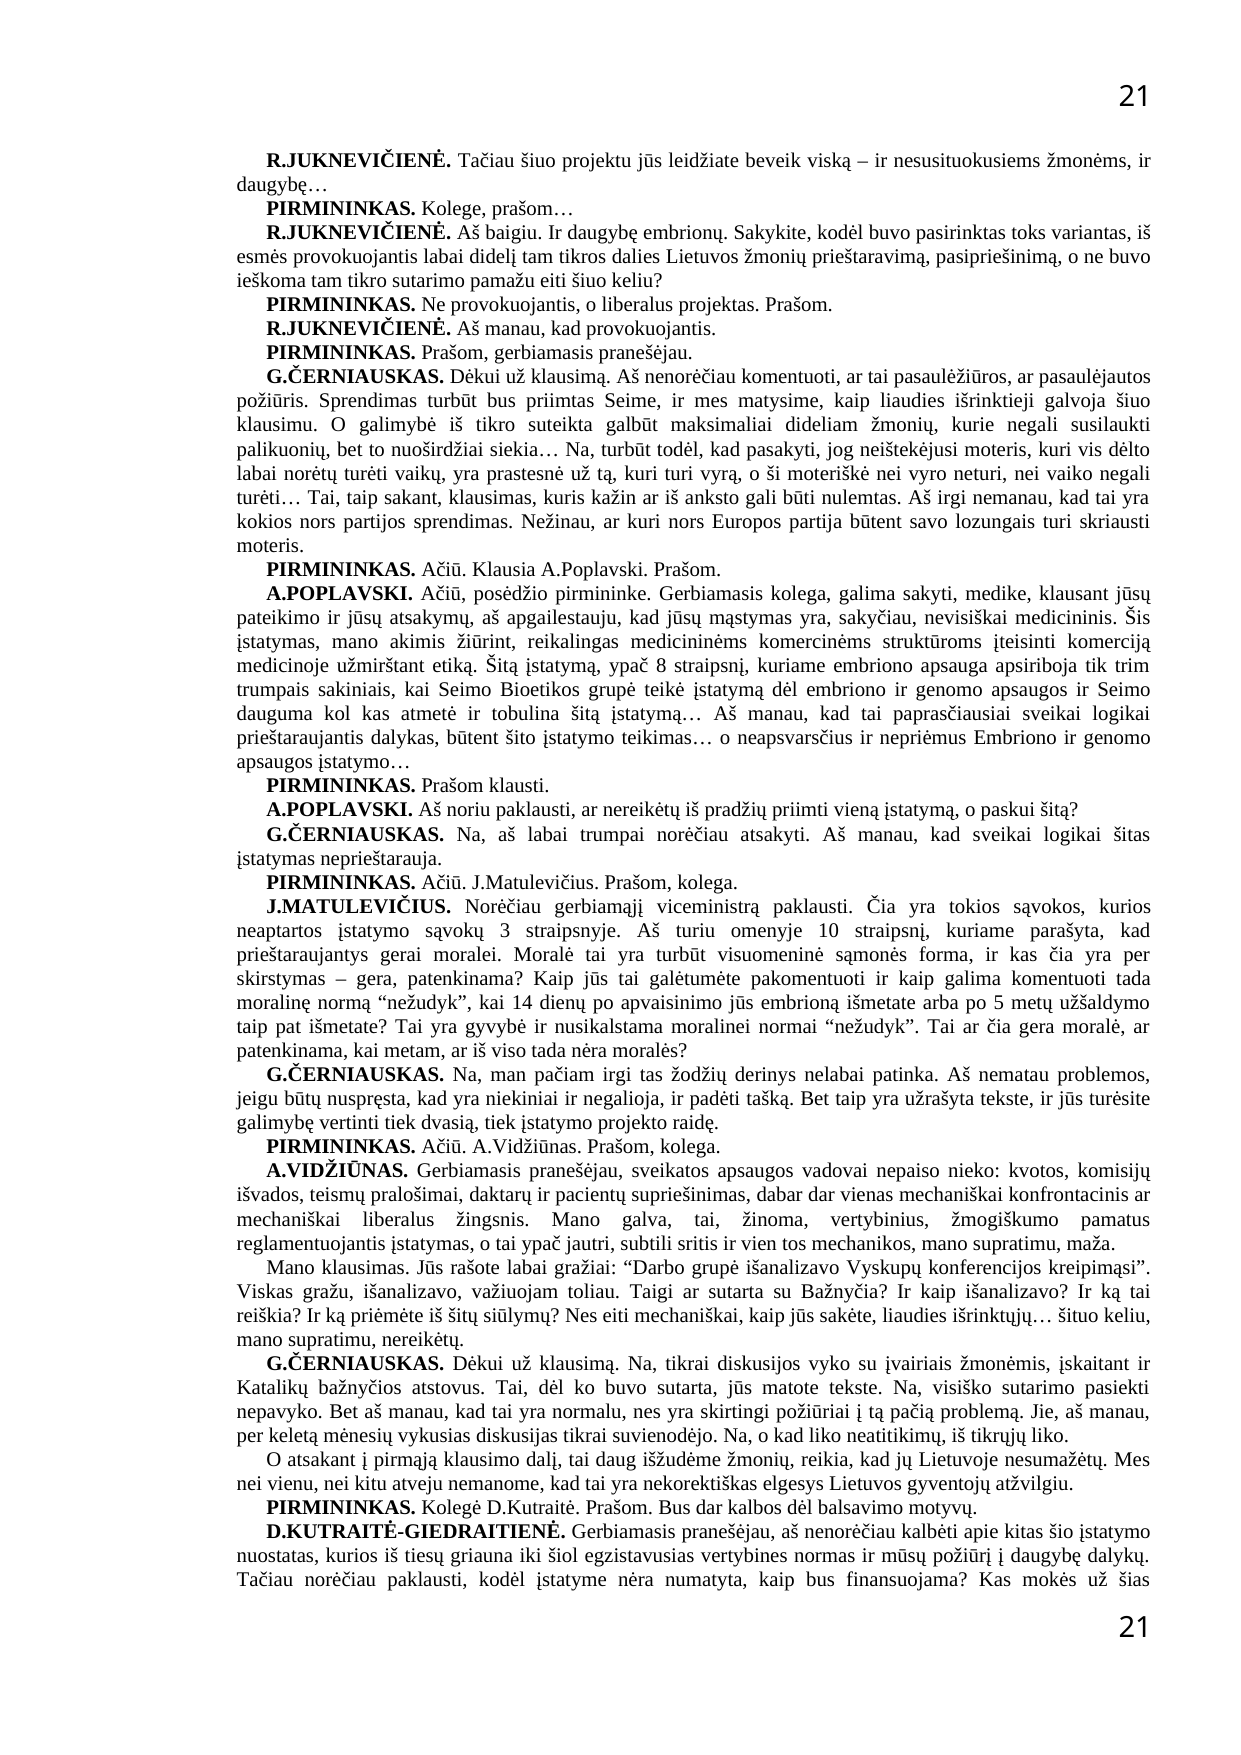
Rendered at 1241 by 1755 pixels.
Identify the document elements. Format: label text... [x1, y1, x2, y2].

text G.ČERNIAUSKAS. Dėkui už klausimą. Aš nenorėčiau komentuoti, ar tai pasaulėžiūros, ar pasaulėjautos požiūris. Sprendimas turbūt bus priimtas Seime, ir mes matysime, kaip liaudies išrinktieji galvoja šiuo klausimu. O galimybė iš tikro suteikta galbūt maksimaliai dideliam žmonių, kurie negali susilaukti palikuonių, bet to nuoširdžiai siekia… Na, turbūt todėl, kad pasakyti, jog neištekėjusi moteris, kuri vis dėlto labai norėtų turėti vaikų, yra prastesnė už tą, kuri turi vyrą, o ši moteriškė nei vyro neturi, nei vaiko negali turėti… Tai, taip sakant, klausimas, kuris kažin ar iš anksto gali būti nulemtas. Aš irgi nemanau, kad tai yra kokios nors partijos sprendimas. Nežinau, ar kuri nors Europos partija būtent savo lozungais turi skriausti moteris. [236, 364, 1152, 557]
text R.JUKNEVIČIENĖ. Aš manau, kad provokuojantis. [236, 316, 1152, 340]
text PIRMININKAS. Prašom klausti. [236, 773, 1152, 797]
text A.VIDŽIŪNAS. Gerbiamasis pranešėjau, sveikatos apsaugos vadovai nepaiso nieko: kvotos, komisijų išvados, teismų pralošimai, daktarų ir pacientų supriešinimas, dabar dar vienas mechaniškai konfrontacinis ar mechaniškai liberalus žingsnis. Mano galva, tai, žinoma, vertybinius, žmogiškumo pamatus reglamentuojantis įstatymas, o tai ypač jautri, subtili sritis ir vien tos mechanikos, mano supratimu, maža. [236, 1158, 1152, 1254]
text Mano klausimas. Jūs rašote labai gražiai: “Darbo grupė išanalizavo Vyskupų konferencijos kreipimąsi”. Viskas gražu, išanalizavo, važiuojam toliau. Taigi ar sutarta su Bažnyčia? Ir kaip išanalizavo? Ir ką tai reiškia? Ir ką priėmėte iš šitų siūlymų? Nes eiti mechaniškai, kaip jūs sakėte, liaudies išrinktųjų… šituo keliu, mano supratimu, nereikėtų. [236, 1254, 1152, 1351]
text D.KUTRAITĖ-GIEDRAITIENĖ. Gerbiamasis pranešėjau, aš nenorėčiau kalbėti apie kitas šio įstatymo nuostatas, kurios iš tiesų griauna iki šiol egzistavusias vertybines normas ir mūsų požiūrį į daugybę dalykų. Tačiau norėčiau paklausti, kodėl įstatyme nėra numatyta, kaip bus finansuojama? Kas mokės už šias [236, 1519, 1152, 1591]
text PIRMININKAS. Ačiū. A.Vidžiūnas. Prašom, kolega. [236, 1134, 1152, 1158]
text R.JUKNEVIČIENĖ. Aš baigiu. Ir daugybę embrionų. Sakykite, kodėl buvo pasirinktas toks variantas, iš esmės provokuojantis labai didelį tam tikros dalies Lietuvos žmonių prieštaravimą, pasipriešinimą, o ne buvo ieškoma tam tikro sutarimo pamažu eiti šiuo keliu? [236, 220, 1152, 292]
text A.POPLAVSKI. Ačiū, posėdžio pirmininke. Gerbiamasis kolega, galima sakyti, medike, klausant jūsų pateikimo ir jūsų atsakymų, aš apgailestauju, kad jūsų mąstymas yra, sakyčiau, nevisiškai medicininis. Šis įstatymas, mano akimis žiūrint, reikalingas medicininėms komercinėms struktūroms įteisinti komerciją medicinoje užmirštant etiką. Šitą įstatymą, ypač 8 straipsnį, kuriame embriono apsauga apsiriboja tik trim trumpais sakiniais, kai Seimo Bioetikos grupė teikė įstatymą dėl embriono ir genomo apsaugos ir Seimo dauguma kol kas atmetė ir tobulina šitą įstatymą… Aš manau, kad tai paprasčiausiai sveikai logikai prieštaraujantis dalykas, būtent šito įstatymo teikimas… o neapsvarsčius ir nepriėmus Embriono ir genomo apsaugos įstatymo… [236, 581, 1152, 773]
text PIRMININKAS. Ačiū. J.Matulevičius. Prašom, kolega. [236, 869, 1152, 894]
text PIRMININKAS. Ačiū. Klausia A.Poplavski. Prašom. [236, 557, 1152, 581]
text PIRMININKAS. Kolegė D.Kutraitė. Prašom. Bus dar kalbos dėl balsavimo motyvų. [236, 1495, 1152, 1519]
text PIRMININKAS. Kolege, prašom… [236, 196, 1152, 220]
text O atsakant į pirmąją klausimo dalį, tai daug išžudėme žmonių, reikia, kad jų Lietuvoje nesumažėtų. Mes nei vienu, nei kitu atveju nemanome, kad tai yra nekorektiškas elgesys Lietuvos gyventojų atžvilgiu. [236, 1447, 1152, 1495]
text A.POPLAVSKI. Aš noriu paklausti, ar nereikėtų iš pradžių priimti vieną įstatymą, o paskui šitą? [236, 797, 1152, 821]
text PIRMININKAS. Ne provokuojantis, o liberalus projektas. Prašom. [236, 292, 1152, 316]
text G.ČERNIAUSKAS. Dėkui už klausimą. Na, tikrai diskusijos vyko su įvairiais žmonėmis, įskaitant ir Katalikų bažnyčios atstovus. Tai, dėl ko buvo sutarta, jūs matote tekste. Na, visiško sutarimo pasiekti nepavyko. Bet aš manau, kad tai yra normalu, nes yra skirtingi požiūriai į tą pačią problemą. Jie, aš manau, per keletą mėnesių vykusias diskusijas tikrai suvienodėjo. Na, o kad liko neatitikimų, iš tikrųjų liko. [236, 1351, 1152, 1447]
text PIRMININKAS. Prašom, gerbiamasis pranešėjau. [236, 340, 1152, 364]
text R.JUKNEVIČIENĖ. Tačiau šiuo projektu jūs leidžiate beveik viską – ir nesusituokusiems žmonėms, ir daugybę… [236, 148, 1152, 196]
text J.MATULEVIČIUS. Norėčiau gerbiamąjį viceministrą paklausti. Čia yra tokios sąvokos, kurios neaptartos įstatymo sąvokų 3 straipsnyje. Aš turiu omenyje 10 straipsnį, kuriame parašyta, kad prieštaraujantys gerai moralei. Moralė tai yra turbūt visuomeninė sąmonės forma, ir kas čia yra per skirstymas – gera, patenkinama? Kaip jūs tai galėtumėte pakomentuoti ir kaip galima komentuoti tada moralinę normą “nežudyk”, kai 14 dienų po apvaisinimo jūs embrioną išmetate arba po 5 metų užšaldymo taip pat išmetate? Tai yra gyvybė ir nusikalstama moralinei normai “nežudyk”. Tai ar čia gera moralė, ar patenkinama, kai metam, ar iš viso tada nėra moralės? [236, 894, 1152, 1062]
text G.ČERNIAUSKAS. Na, man pačiam irgi tas žodžių derinys nelabai patinka. Aš nematau problemos, jeigu būtų nuspręsta, kad yra niekiniai ir negalioja, ir padėti tašką. Bet taip yra užrašyta tekste, ir jūs turėsite galimybę vertinti tiek dvasią, tiek įstatymo projekto raidę. [236, 1062, 1152, 1134]
text G.ČERNIAUSKAS. Na, aš labai trumpai norėčiau atsakyti. Aš manau, kad sveikai logikai šitas įstatymas neprieštarauja. [236, 821, 1152, 869]
